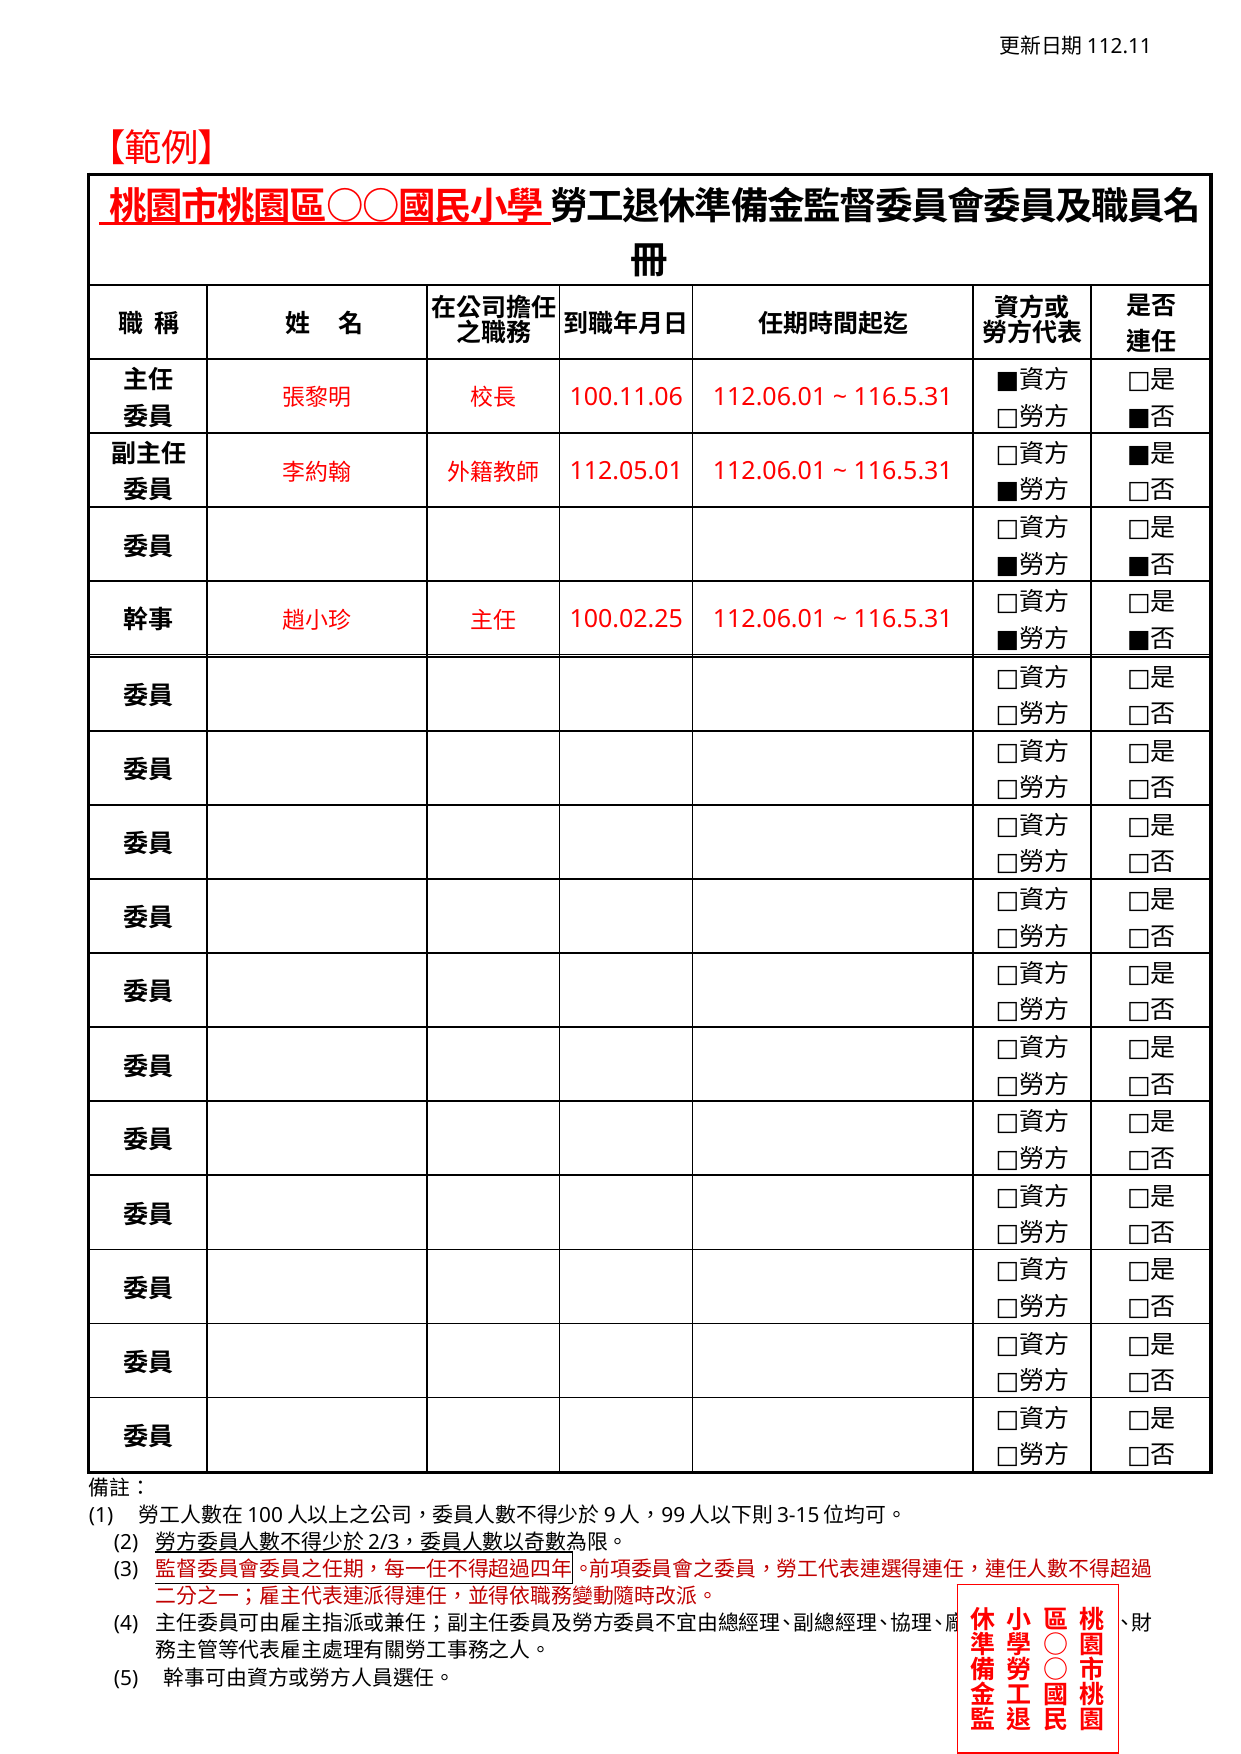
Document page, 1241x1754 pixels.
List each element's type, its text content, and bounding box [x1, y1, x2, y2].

table_cell □資方 □勞方 [974, 1102, 1090, 1174]
table_cell 主任 [428, 582, 559, 654]
table_cell □是 ■否 [1092, 360, 1209, 432]
table_cell □是 □否 [1092, 1102, 1209, 1174]
table_cell [208, 1176, 426, 1248]
list 監督委員會委員之任期，每一任不得超過四年。前項委員會之委員，勞工代表連選得連任，連任人數不得超過二分之一；雇主代表連派得連任，並得依職務變動隨時改派。 [114, 1555, 1152, 1609]
table_cell [560, 1250, 692, 1322]
table_cell 委員 [90, 658, 206, 730]
list 主任委員可由雇主指派或兼任；副主任委員及勞方委員不宜由總經理、副總經理、協理、廠長、副廠長、人事、財務主管等代表雇主處理有關勞工事務之人。 [114, 1609, 957, 1663]
table_cell [208, 954, 426, 1026]
table_cell □是 □否 [1092, 658, 1209, 730]
table_cell [560, 1176, 692, 1248]
table_cell [428, 508, 559, 580]
table_cell □是 □否 [1092, 954, 1209, 1026]
table_cell □是 □否 [1092, 1176, 1209, 1248]
table_cell 委員 [90, 1398, 206, 1471]
table_cell [428, 658, 559, 730]
table_cell □資方 □勞方 [974, 732, 1090, 804]
text 備註： [89, 1474, 1152, 1501]
table_cell [693, 954, 972, 1026]
table_cell [560, 1102, 692, 1174]
table_cell □資方 □勞方 [974, 806, 1090, 878]
table_cell 幹事 [90, 582, 206, 654]
table_cell □資方 □勞方 [974, 1324, 1090, 1397]
table_cell 委員 [90, 1176, 206, 1248]
table_cell [693, 1102, 972, 1174]
table_cell [208, 1398, 426, 1471]
table_cell □資方 □勞方 [974, 1028, 1090, 1100]
table_cell 112.06.01 ~ 116.5.31 [693, 434, 972, 506]
table_cell [560, 732, 692, 804]
table_cell 委員 [90, 1102, 206, 1174]
table_cell □資方 □勞方 [974, 1250, 1090, 1322]
table_cell ■資方 □勞方 [974, 360, 1090, 432]
table_cell [560, 658, 692, 730]
table_cell [693, 880, 972, 952]
list [1119, 1663, 1152, 1690]
table_cell 委員 [90, 806, 206, 878]
table_cell 委員 [90, 508, 206, 580]
table_cell [560, 954, 692, 1026]
table_cell 委員 [90, 1028, 206, 1100]
table_cell [208, 880, 426, 952]
table_cell □資方 □勞方 [974, 954, 1090, 1026]
table_cell 任期時間起迄 [693, 286, 972, 358]
table_cell [428, 1102, 559, 1174]
table_cell [560, 1028, 692, 1100]
table_cell [428, 880, 559, 952]
table_cell 委員 [90, 1250, 206, 1322]
table_cell [693, 1028, 972, 1100]
table_cell [560, 1398, 692, 1471]
table_cell [693, 1250, 972, 1322]
table_cell [208, 1250, 426, 1322]
table_cell □資方 □勞方 [974, 658, 1090, 730]
table_cell [208, 508, 426, 580]
table_cell 100.11.06 [560, 360, 692, 432]
table_cell □資方 □勞方 [974, 1176, 1090, 1248]
table_cell [693, 732, 972, 804]
table_cell [693, 1398, 972, 1471]
table_cell □是 □否 [1092, 806, 1209, 878]
table_cell ■是 □否 [1092, 434, 1209, 506]
text 【範例】 [89, 118, 1152, 172]
table_cell [428, 1250, 559, 1322]
table_cell 委員 [90, 954, 206, 1026]
table_cell □是 ■否 [1092, 582, 1209, 654]
table_cell 李約翰 [208, 434, 426, 506]
table_cell □是 □否 [1092, 1324, 1209, 1397]
table_cell □資方 ■勞方 [974, 434, 1090, 506]
table_cell [693, 1176, 972, 1248]
table_cell [208, 806, 426, 878]
table_cell [693, 508, 972, 580]
table_cell 職 稱 [90, 286, 206, 358]
table_cell [693, 658, 972, 730]
list 桃園市桃園區○○國民小學勞工退休準備金監督委員會 [966, 1600, 1110, 1737]
table_cell □是 □否 [1092, 1028, 1209, 1100]
table_cell □是 ■否 [1092, 508, 1209, 580]
table_cell □是 □否 [1092, 1250, 1209, 1322]
table_header 桃園市桃園區○○國民小學 勞工退休準備金監督委員會委員及職員名冊 [90, 176, 1209, 284]
table_cell 112.05.01 [560, 434, 692, 506]
table_cell 副主任 委員 [90, 434, 206, 506]
table_cell 112.06.01 ~ 116.5.31 [693, 360, 972, 432]
table_cell [428, 806, 559, 878]
table_cell □資方 □勞方 [974, 880, 1090, 952]
table_cell 外籍教師 [428, 434, 559, 506]
table_cell □是 □否 [1092, 880, 1209, 952]
table_cell [428, 1324, 559, 1397]
table_cell 主任 委員 [90, 360, 206, 432]
table_cell 姓 名 [208, 286, 426, 358]
list 勞方委員人數不得少於2/3，委員人數以奇數為限。 [114, 1528, 1152, 1555]
table_cell [208, 658, 426, 730]
table_cell [693, 806, 972, 878]
table_cell 是否 連任 [1092, 286, 1209, 358]
table_cell [428, 1176, 559, 1248]
table_cell [428, 954, 559, 1026]
list 勞工人數在100人以上之公司，委員人數不得少於9人，99人以下則3-15位均可。 [89, 1501, 1152, 1528]
table_cell 趙小珍 [208, 582, 426, 654]
list 幹事可由資方或勞方人員選任。 [114, 1663, 957, 1690]
table_cell [560, 880, 692, 952]
table_cell □資方 ■勞方 [974, 582, 1090, 654]
table_cell [428, 1028, 559, 1100]
table_cell □是 □否 [1092, 1398, 1209, 1471]
table_cell [208, 1324, 426, 1397]
table_cell 校長 [428, 360, 559, 432]
table_cell [208, 1102, 426, 1174]
table_cell □是 □否 [1092, 732, 1209, 804]
table_cell [560, 806, 692, 878]
table_cell 委員 [90, 1324, 206, 1397]
table_cell [560, 508, 692, 580]
table_cell [208, 732, 426, 804]
table_cell 100.02.25 [560, 582, 692, 654]
table_cell 112.06.01 ~ 116.5.31 [693, 582, 972, 654]
table_cell 委員 [90, 732, 206, 804]
table_cell [208, 1028, 426, 1100]
table_cell □資方 ■勞方 [974, 508, 1090, 580]
table_cell 資方或 勞方代表 [974, 286, 1090, 358]
table_cell [560, 1324, 692, 1397]
table_cell [428, 732, 559, 804]
table_cell 在公司擔任之職務 [428, 286, 559, 358]
table_cell 到職年月日 [560, 286, 692, 358]
table_cell 委員 [90, 880, 206, 952]
list 主任委員可由雇主指派或兼任；副主任委員及勞方委員不宜由總經理、副總經理、協理、廠長、副廠長、人事、財務主管等代表雇主處理有關勞工事務之人。 [1119, 1609, 1152, 1663]
table_cell 張黎明 [208, 360, 426, 432]
table_cell [428, 1398, 559, 1471]
table_cell [693, 1324, 972, 1397]
table_cell □資方 □勞方 [974, 1398, 1090, 1471]
